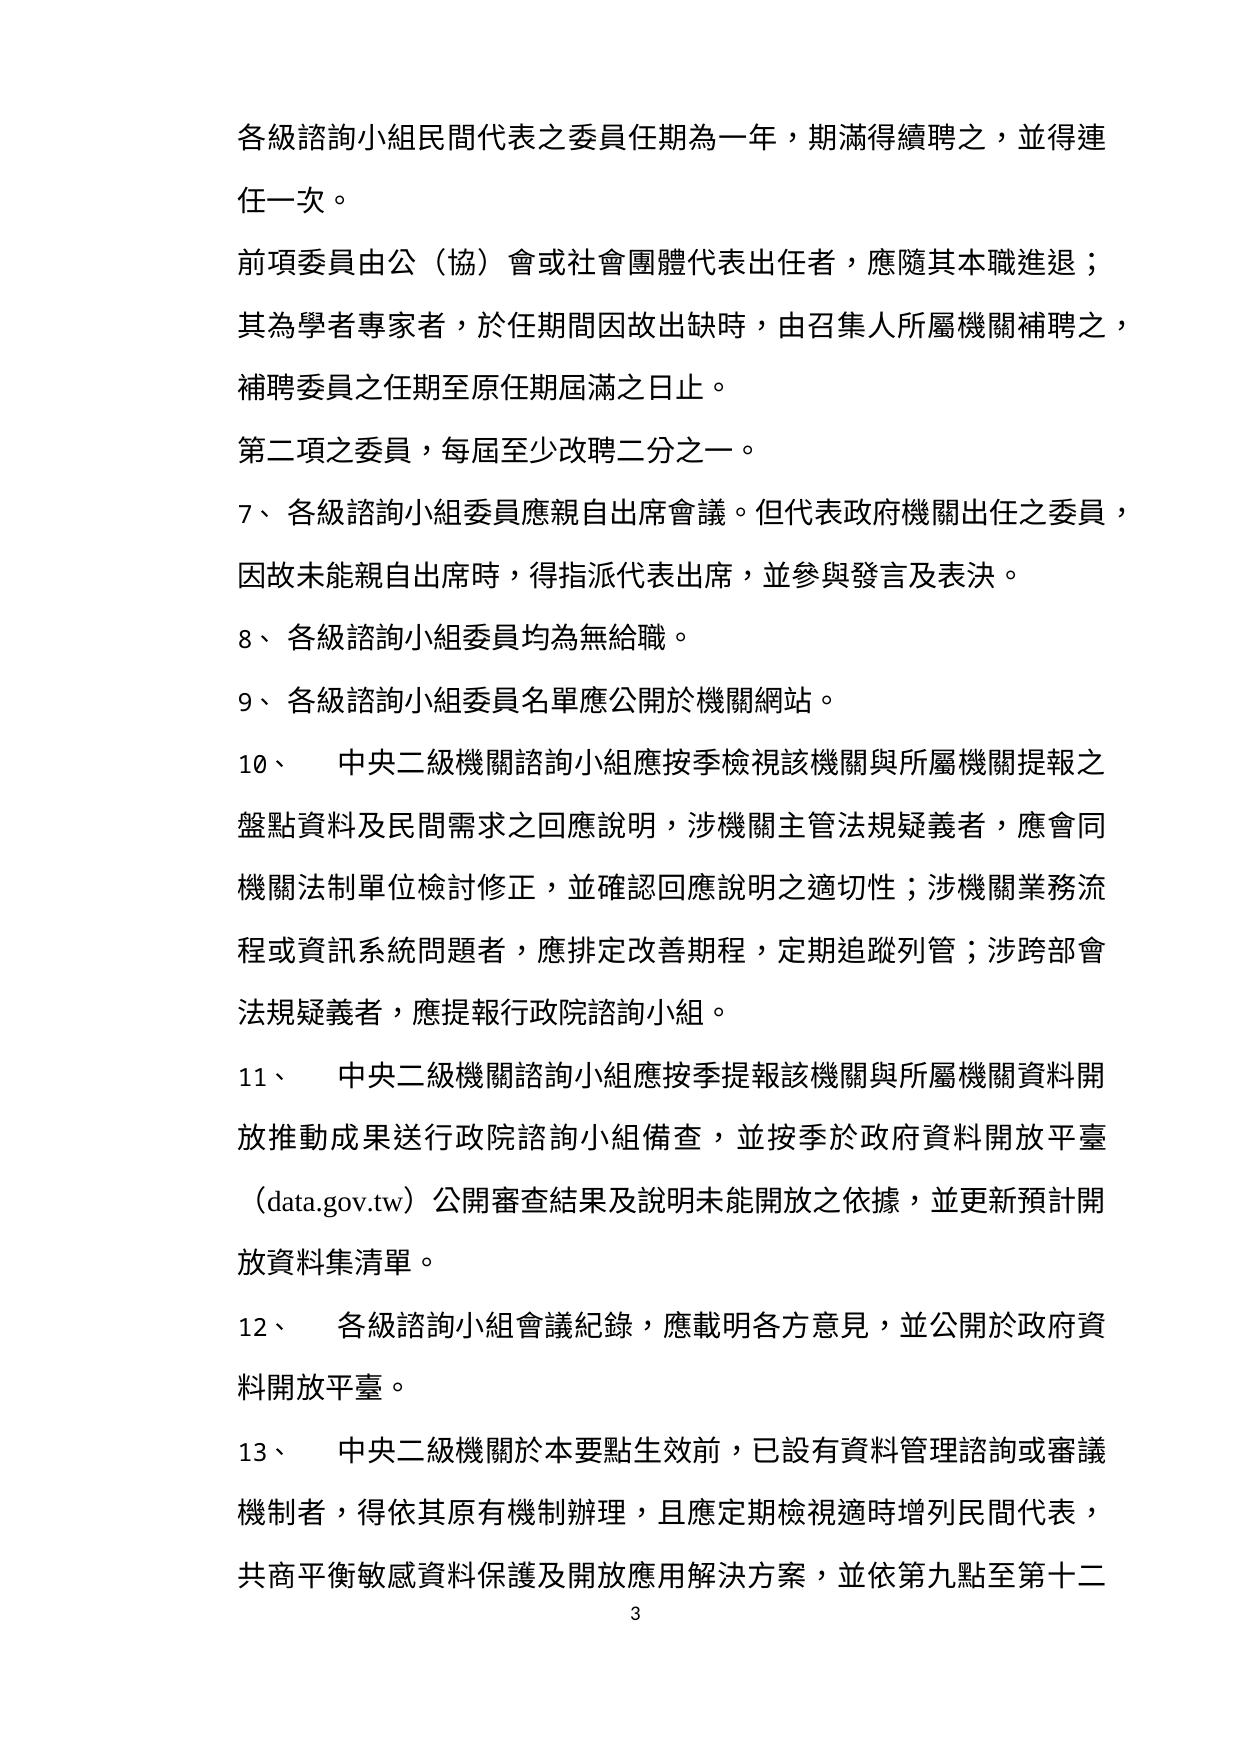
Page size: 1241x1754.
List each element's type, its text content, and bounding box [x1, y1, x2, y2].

list 各級諮詢小組會議紀錄，應載明各方意見，並公開於政府資料開放平臺。 [237, 1282, 1107, 1407]
list 中央二級機關諮詢小組應按季提報該機關與所屬機關資料開放推動成果送行政院諮詢小組備查，並按季於政府資料開放平臺（data.gov.tw）公開審查結果及說明未能開放之依據，並更新預計開放資料集清單。 [237, 1032, 1107, 1282]
list 各級諮詢小組委員均為無給職。 [237, 594, 1107, 657]
text 第二項之委員，每屆至少改聘二分之一。 [237, 407, 1107, 469]
list 各級諮詢小組委員名單應公開於機關網站。 [237, 657, 1107, 719]
list 中央二級機關諮詢小組應按季檢視該機關與所屬機關提報之盤點資料及民間需求之回應說明，涉機關主管法規疑義者，應會同機關法制單位檢討修正，並確認回應說明之適切性；涉機關業務流程或資訊系統問題者，應排定改善期程，定期追蹤列管；涉跨部會法規疑義者，應提報行政院諮詢小組。 [237, 719, 1107, 1032]
text 各級諮詢小組民間代表之委員任期為一年，期滿得續聘之，並得連任一次。 [237, 94, 1107, 219]
text 前項委員由公（協）會或社會團體代表出任者，應隨其本職進退；其為學者專家者，於任期間因故出缺時，由召集人所屬機關補聘之，補聘委員之任期至原任期屆滿之日止。 [237, 219, 1107, 407]
list 各級諮詢小組委員應親自出席會議。但代表政府機關出任之委員，因故未能親自出席時，得指派代表出席，並參與發言及表決。 [237, 469, 1107, 594]
list 中央二級機關於本要點生效前，已設有資料管理諮詢或審議機制者，得依其原有機制辦理，且應定期檢視適時增列民間代表，共商平衡敏感資料保護及開放應用解決方案，並依第九點至第十二 [237, 1407, 1107, 1594]
